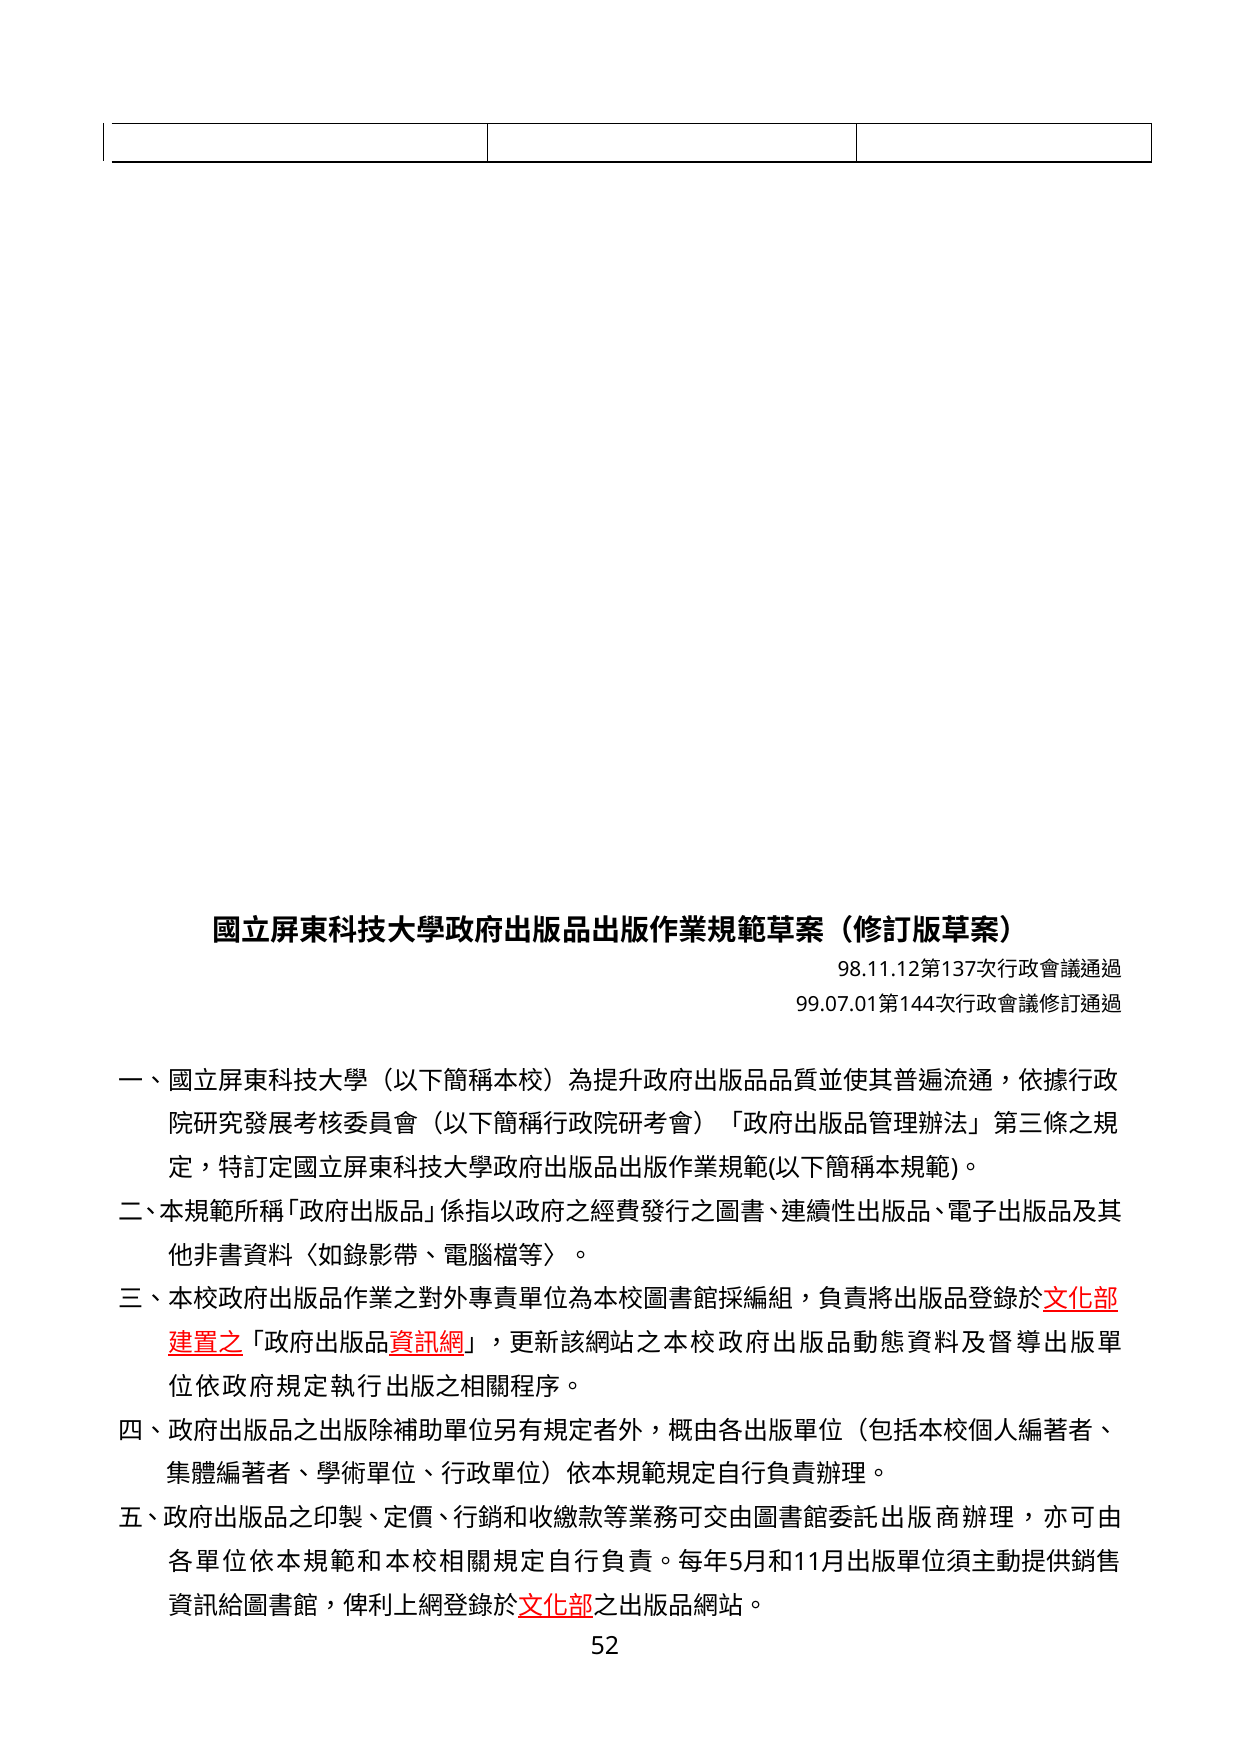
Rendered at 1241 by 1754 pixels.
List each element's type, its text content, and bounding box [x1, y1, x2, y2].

text 99.07.01第144次行政會議修訂通過 [118, 983, 1122, 1019]
text 98.11.12第137次行政會議通過 [118, 948, 1122, 983]
table_cell [857, 124, 1151, 161]
text 三、本校政府出版品作業之對外專責單位為本校圖書館採編組，負責將出版品登錄於文化部建置之「政府出版品資訊網」，更新該網站之本校政府出版品動態資料及督導出版單位依政府規定執行出版之相關程序。 [118, 1273, 1122, 1404]
text 國立屏東科技大學政府出版品出版作業規範草案（修訂版草案） [118, 912, 1122, 948]
text 一、國立屏東科技大學（以下簡稱本校）為提升政府出版品品質並使其普遍流通，依據行政院研究發展考核委員會（以下簡稱行政院研考會）「政府出版品管理辦法」第三條之規定，特訂定國立屏東科技大學政府出版品出版作業規範(以下簡稱本規範)。 [118, 1054, 1122, 1185]
table_cell [112, 124, 487, 161]
table_cell [104, 123, 112, 161]
text 五、政府出版品之印製、定價、行銷和收繳款等業務可交由圖書館委託出版商辦理，亦可由各單位依本規範和本校相關規定自行負責。每年5月和11月出版單位須主動提供銷售資訊給圖書館，俾利上網登錄於文化部之出版品網站。 [118, 1492, 1122, 1623]
text 四、政府出版品之出版除補助單位另有規定者外，概由各出版單位（包括本校個人編著者、集體編著者、學術單位、行政單位）依本規範規定自行負責辦理。 [118, 1404, 1122, 1492]
text 二、本規範所稱「政府出版品」係指以政府之經費發行之圖書、連續性出版品、電子出版品及其他非書資料〈如錄影帶、電腦檔等〉。 [118, 1185, 1122, 1273]
